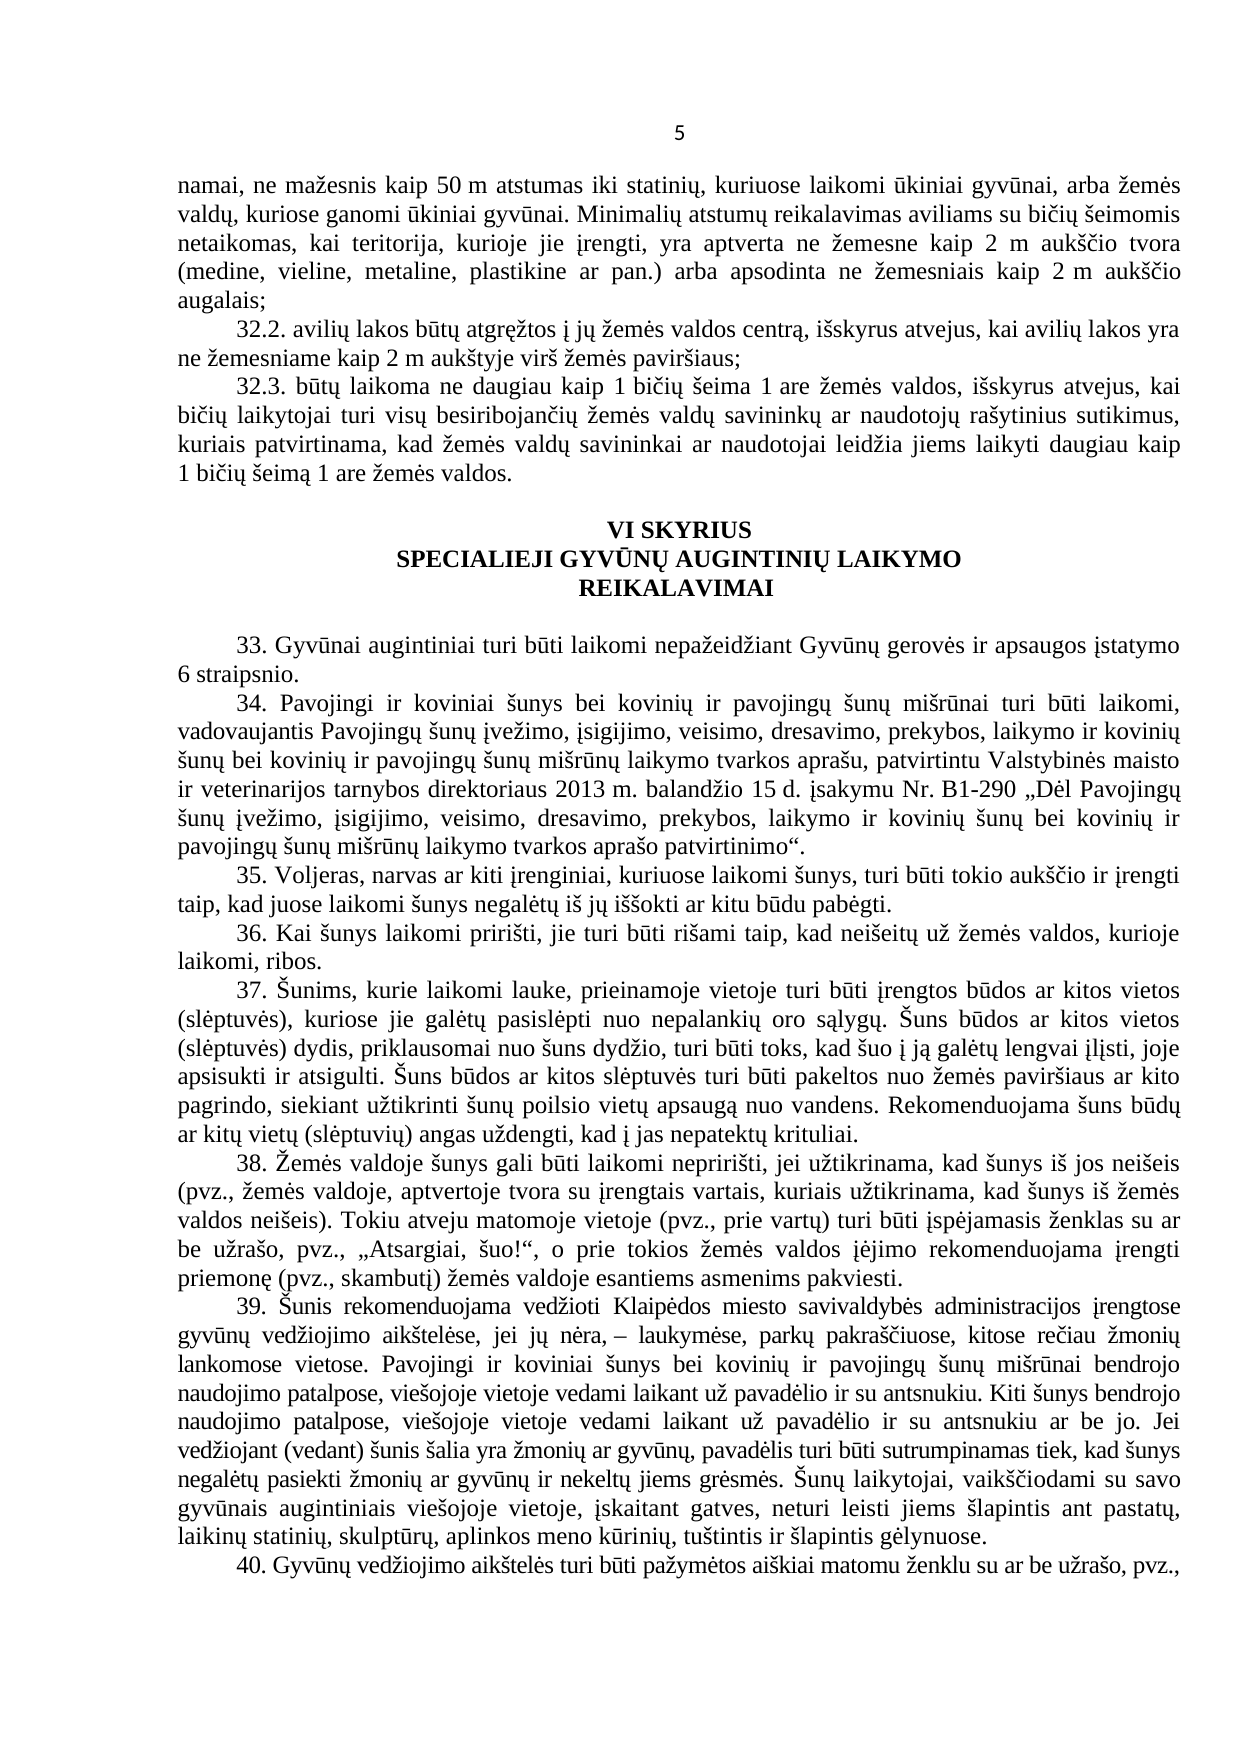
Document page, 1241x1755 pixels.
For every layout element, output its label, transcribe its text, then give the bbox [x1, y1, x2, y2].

text 35. Voljeras, narvas ar kiti įrenginiai, kuriuose laikomi šunys, turi būti tokio aukščio ir įrengti taip, kad juose laikomi šunys negalėtų iš jų iššokti ar kitu būdu pabėgti. [177, 860, 1181, 918]
text REIKALAVIMAI [177, 573, 1181, 601]
text 36. Kai šunys laikomi pririšti, jie turi būti rišami taip, kad neišeitų už žemės valdos, kurioje laikomi, ribos. [177, 918, 1181, 975]
text 32.2. avilių lakos būtų atgręžtos į jų žemės valdos centrą, išskyrus atvejus, kai avilių lakos yra ne žemesniame kaip 2 m aukštyje virš žemės paviršiaus; [177, 314, 1181, 371]
text 40. Gyvūnų vedžiojimo aikštelės turi būti pažymėtos aiškiai matomu ženklu su ar be užrašo, pvz., [177, 1550, 1181, 1579]
text 37. Šunims, kurie laikomi lauke, prieinamoje vietoje turi būti įrengtos būdos ar kitos vietos (slėptuvės), kuriose jie galėtų pasislėpti nuo nepalankių oro sąlygų. Šuns būdos ar kitos vietos (slėptuvės) dydis, priklausomai nuo šuns dydžio, turi būti toks, kad šuo į ją galėtų lengvai įlįsti, joje apsisukti ir atsigulti. Šuns būdos ar kitos slėptuvės turi būti pakeltos nuo žemės paviršiaus ar kito pagrindo, siekiant užtikrinti šunų poilsio vietų apsaugą nuo vandens. Rekomenduojama šuns būdų ar kitų vietų (slėptuvių) angas uždengti, kad į jas nepatektų krituliai. [177, 975, 1181, 1148]
text 34. Pavojingi ir koviniai šunys bei kovinių ir pavojingų šunų mišrūnai turi būti laikomi, vadovaujantis Pavojingų šunų įvežimo, įsigijimo, veisimo, dresavimo, prekybos, laikymo ir kovinių šunų bei kovinių ir pavojingų šunų mišrūnų laikymo tvarkos aprašu, patvirtintu Valstybinės maisto ir veterinarijos tarnybos direktoriaus 2013 m. balandžio 15 d. įsakymu Nr. B1-290 „Dėl Pavojingų šunų įvežimo, įsigijimo, veisimo, dresavimo, prekybos, laikymo ir kovinių šunų bei kovinių ir pavojingų šunų mišrūnų laikymo tvarkos aprašo patvirtinimo“. [177, 688, 1181, 860]
text 38. Žemės valdoje šunys gali būti laikomi nepririšti, jei užtikrinama, kad šunys iš jos neišeis (pvz., žemės valdoje, aptvertoje tvora su įrengtais vartais, kuriais užtikrinama, kad šunys iš žemės valdos neišeis). Tokiu atveju matomoje vietoje (pvz., prie vartų) turi būti įspėjamasis ženklas su ar be užrašo, pvz., „Atsargiai, šuo!“, o prie tokios žemės valdos įėjimo rekomenduojama įrengti priemonę (pvz., skambutį) žemės valdoje esantiems asmenims pakviesti. [177, 1148, 1181, 1291]
text VI SKYRIUS [177, 515, 1181, 544]
text namai, ne mažesnis kaip 50 m atstumas iki statinių, kuriuose laikomi ūkiniai gyvūnai, arba žemės valdų, kuriose ganomi ūkiniai gyvūnai. Minimalių atstumų reikalavimas aviliams su bičių šeimomis netaikomas, kai teritorija, kurioje jie įrengti, yra aptverta ne žemesne kaip 2 m aukščio tvora (medine, vieline, metaline, plastikine ar pan.) arba apsodinta ne žemesniais kaip 2 m aukščio augalais; [177, 170, 1181, 314]
text 33. Gyvūnai augintiniai turi būti laikomi nepažeidžiant Gyvūnų gerovės ir apsaugos įstatymo 6 straipsnio. [177, 630, 1181, 688]
text SPECIALIEJI GYVŪNŲ AUGINTINIŲ LAIKYMO [177, 544, 1181, 573]
text 39. Šunis rekomenduojama vedžioti Klaipėdos miesto savivaldybės administracijos įrengtose gyvūnų vedžiojimo aikštelėse, jei jų nėra, – laukymėse, parkų pakraščiuose, kitose rečiau žmonių lankomose vietose. Pavojingi ir koviniai šunys bei kovinių ir pavojingų šunų mišrūnai bendrojo naudojimo patalpose, viešojoje vietoje vedami laikant už pavadėlio ir su antsnukiu. Kiti šunys bendrojo naudojimo patalpose, viešojoje vietoje vedami laikant už pavadėlio ir su antsnukiu ar be jo. Jei vedžiojant (vedant) šunis šalia yra žmonių ar gyvūnų, pavadėlis turi būti sutrumpinamas tiek, kad šunys negalėtų pasiekti žmonių ar gyvūnų ir nekeltų jiems grėsmės. Šunų laikytojai, vaikščiodami su savo gyvūnais augintiniais viešojoje vietoje, įskaitant gatves, neturi leisti jiems šlapintis ant pastatų, laikinų statinių, skulptūrų, aplinkos meno kūrinių, tuštintis ir šlapintis gėlynuose. [177, 1291, 1181, 1550]
text 32.3. būtų laikoma ne daugiau kaip 1 bičių šeima 1 are žemės valdos, išskyrus atvejus, kai bičių laikytojai turi visų besiribojančių žemės valdų savininkų ar naudotojų rašytinius sutikimus, kuriais patvirtinama, kad žemės valdų savininkai ar naudotojai leidžia jiems laikyti daugiau kaip 1 bičių šeimą 1 are žemės valdos. [177, 371, 1181, 486]
